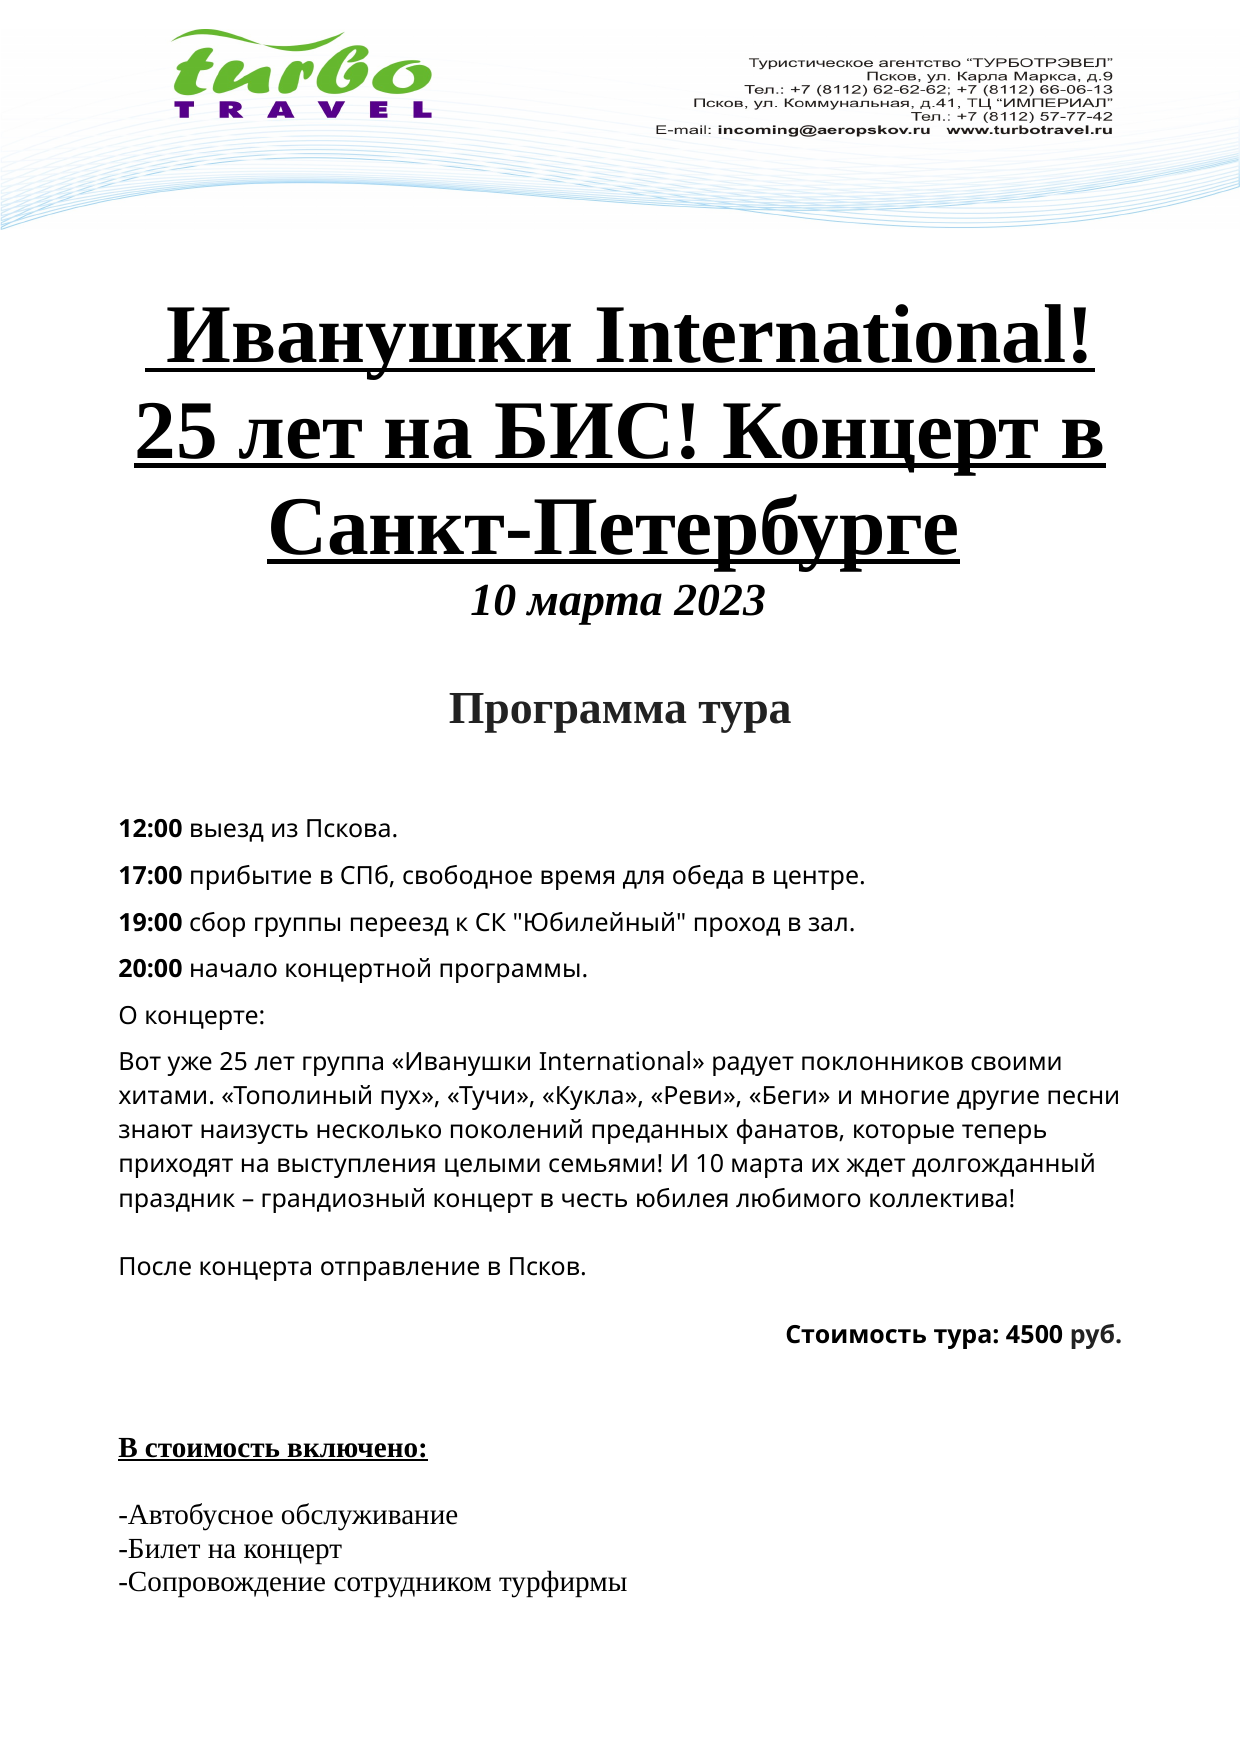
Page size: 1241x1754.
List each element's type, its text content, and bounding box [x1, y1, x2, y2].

text После концерта отправление в Псков. [118, 1227, 1122, 1282]
text -Сопровождение сотрудником турфирмы [118, 1564, 1122, 1598]
picture [0, 29, 1240, 230]
text Программа тура [118, 681, 1122, 733]
text 20:00 начало концертной программы. [118, 951, 1122, 985]
text -Билет на концерт [118, 1531, 1122, 1564]
text 10 марта 2023 [118, 573, 1122, 625]
text Стоимость тура: 4500 руб. [118, 1295, 1122, 1351]
text 17:00 прибытие в СПб, свободное время для обеда в центре. [118, 858, 1122, 892]
text В стоимость включено: [118, 1430, 1122, 1464]
text 12:00 выезд из Пскова. [118, 811, 1122, 845]
text Иванушки International! 25 лет на БИС! Концерт в Санкт-Петербурге [118, 285, 1122, 573]
text Вот уже 25 лет группа «Иванушки International» радует поклонников своими хитами. «Тополиный пух», «Тучи», «Кукла», «Реви», «Беги» и многие другие песни знают наизусть несколько поколений преданных фанатов, которые теперь приходят на выступления целыми семьями! И 10 марта их ждет долгожданный праздник – грандиозный концерт в честь юбилея любимого коллектива! [118, 1044, 1122, 1214]
text -Автобусное обслуживание [118, 1497, 1122, 1531]
text 19:00 сбор группы переезд к СК "Юбилейный" проход в зал. [118, 904, 1122, 938]
text О концерте: [118, 997, 1122, 1031]
